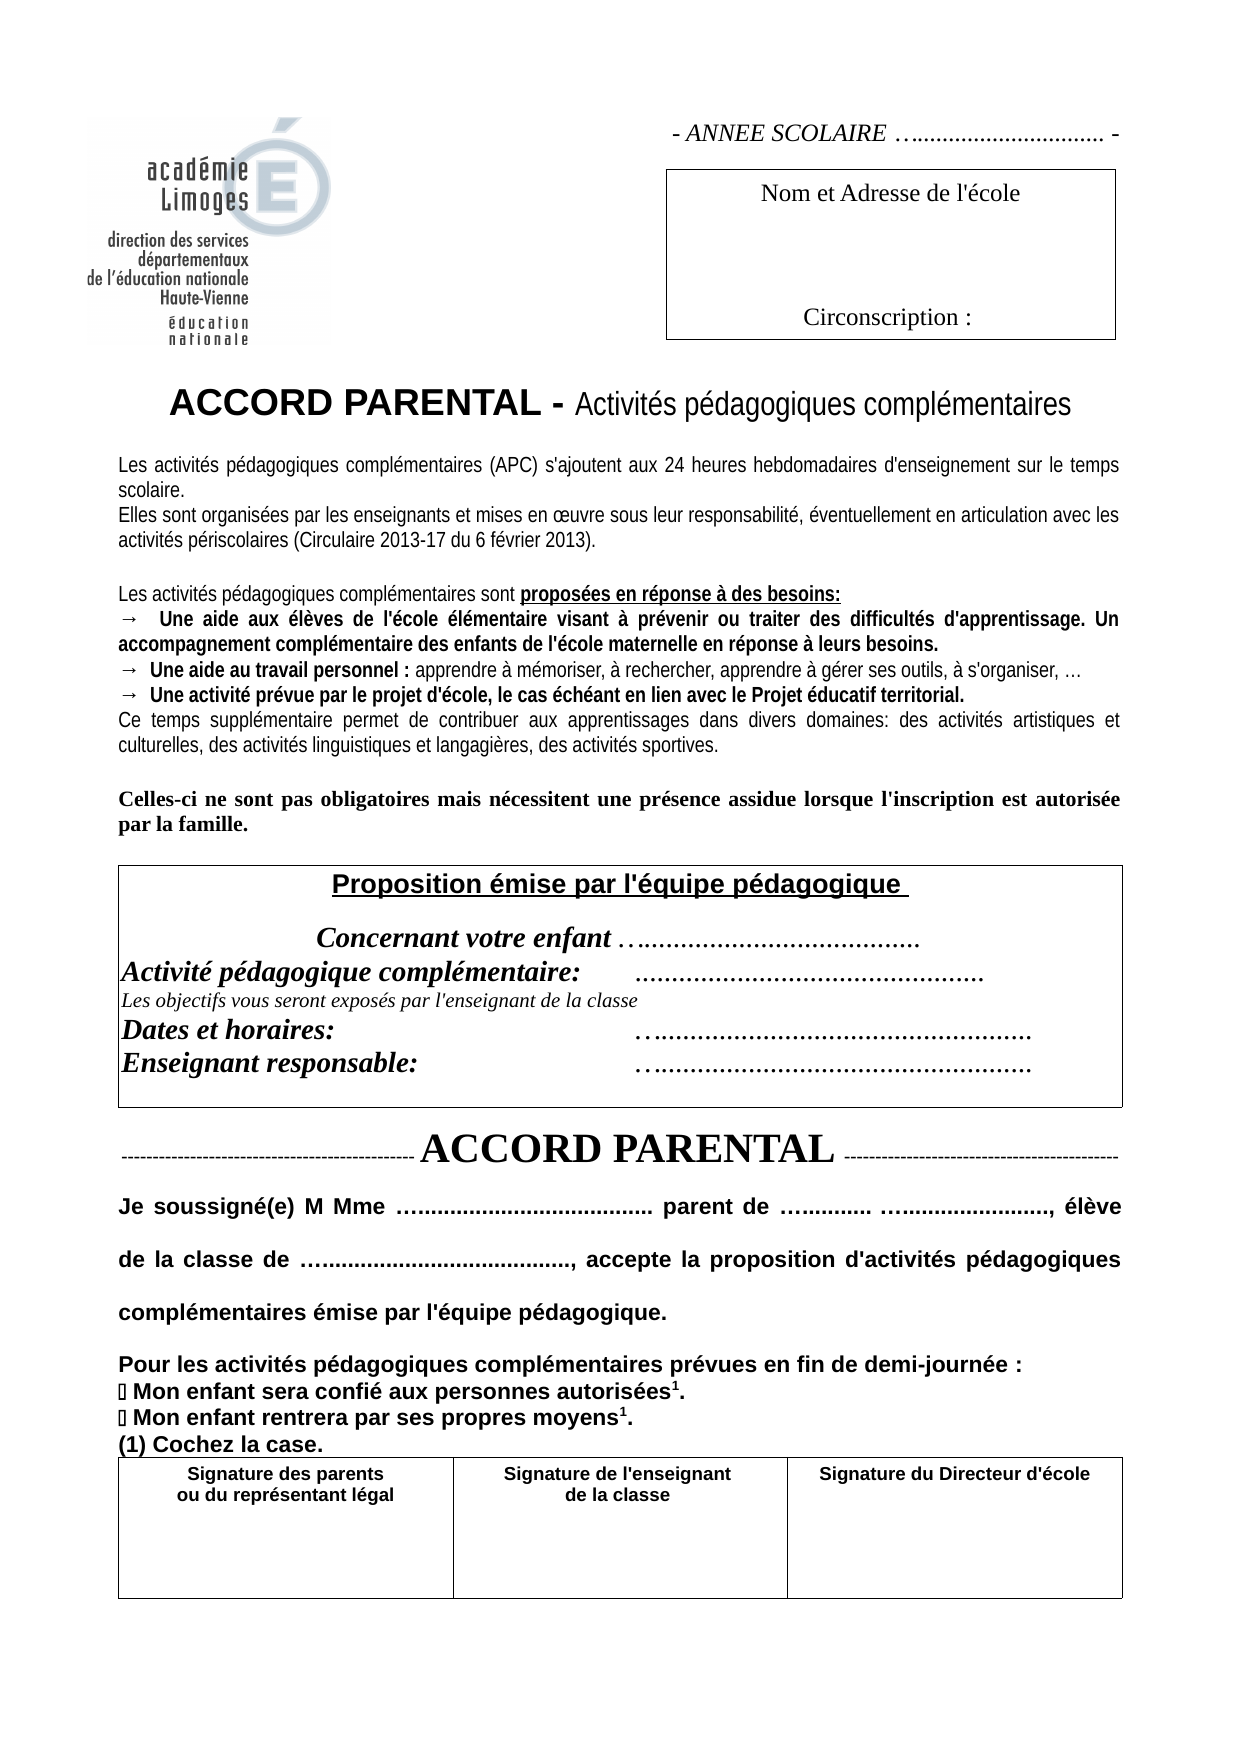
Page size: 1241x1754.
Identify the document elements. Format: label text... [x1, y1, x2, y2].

text Pour les activités pédagogiques complémentaires prévues en fin de demi-journée : [118, 1351, 1122, 1378]
text (1) Cochez la case. [118, 1431, 1122, 1457]
text Celles-ci ne sont pas obligatoires mais nécessitent une présence assidue lorsque l'inscription est autorisée par la famille. [118, 786, 1122, 836]
text Les activités pédagogiques complémentaires (APC) s'ajoutent aux 24 heures hebdomadaires d'enseignement sur le temps scolaire. [118, 452, 1122, 502]
text Les activités pédagogiques complémentaires sont proposées en réponse à des besoins: [118, 581, 1122, 606]
table_header Signature du Directeur d'école [788, 1458, 1122, 1598]
text Elles sont organisées par les enseignants et mises en œuvre sous leur responsabilité, éventuellement en articulation avec les activités périscolaires (Circulaire 2013-17 du 6 février 2013). [118, 502, 1122, 552]
text Les objectifs vous seront exposés par l'enseignant de la classe [119, 985, 1122, 1009]
list → Une activité prévue par le projet d'école, le cas échéant en lien avec le Projet éducatif territorial. [118, 682, 1122, 707]
text Je soussigné(e) M Mme …..................................... parent de …........... …......................., élève de la classe de …......................................., accepte la proposition d'activités pédagogiques complémentaires émise par l'équipe pédagogique. [118, 1193, 1122, 1325]
text c Mon enfant rentrera par ses propres moyens1. [118, 1404, 1122, 1431]
text ACCORD PARENTAL - Activités pédagogiques complémentaires [118, 380, 1122, 423]
picture [87, 117, 331, 345]
text Proposition émise par l'équipe pédagogique [119, 866, 1122, 899]
text Concernant votre enfant …...................................... [119, 918, 1122, 951]
table_header Signature de l'enseignant de la classe [454, 1458, 787, 1598]
table_header Signature des parents ou du représentant légal [119, 1458, 453, 1598]
list Ce temps supplémentaire permet de contribuer aux apprentissages dans divers domaines: des activités artistiques et culturelles, des activités linguistiques et langagières, des activités sportives. [118, 707, 1122, 757]
text Nom et Adresse de l'école [674, 178, 1107, 207]
text c Mon enfant sera confié aux personnes autorisées1. [118, 1378, 1122, 1404]
text Enseignant responsable: …................................................... [119, 1042, 1122, 1079]
list → Une aide aux élèves de l'école élémentaire visant à prévenir ou traiter des difficultés d'apprentissage. Un accompagnement complémentaire des enfants de l'école maternelle en réponse à leurs besoins. [118, 606, 1122, 656]
text Activité pédagogique complémentaire: ................................................ [119, 951, 1122, 985]
text ----------------------------------------------- ACCORD PARENTAL -------------------------------------------- [118, 1124, 1122, 1172]
text Dates et horaires: …................................................... [119, 1009, 1122, 1042]
text Circonscription : [674, 302, 1107, 331]
list → Une aide au travail personnel : apprendre à mémoriser, à rechercher, apprendre à gérer ses outils, à s'organiser, … [118, 656, 1122, 682]
